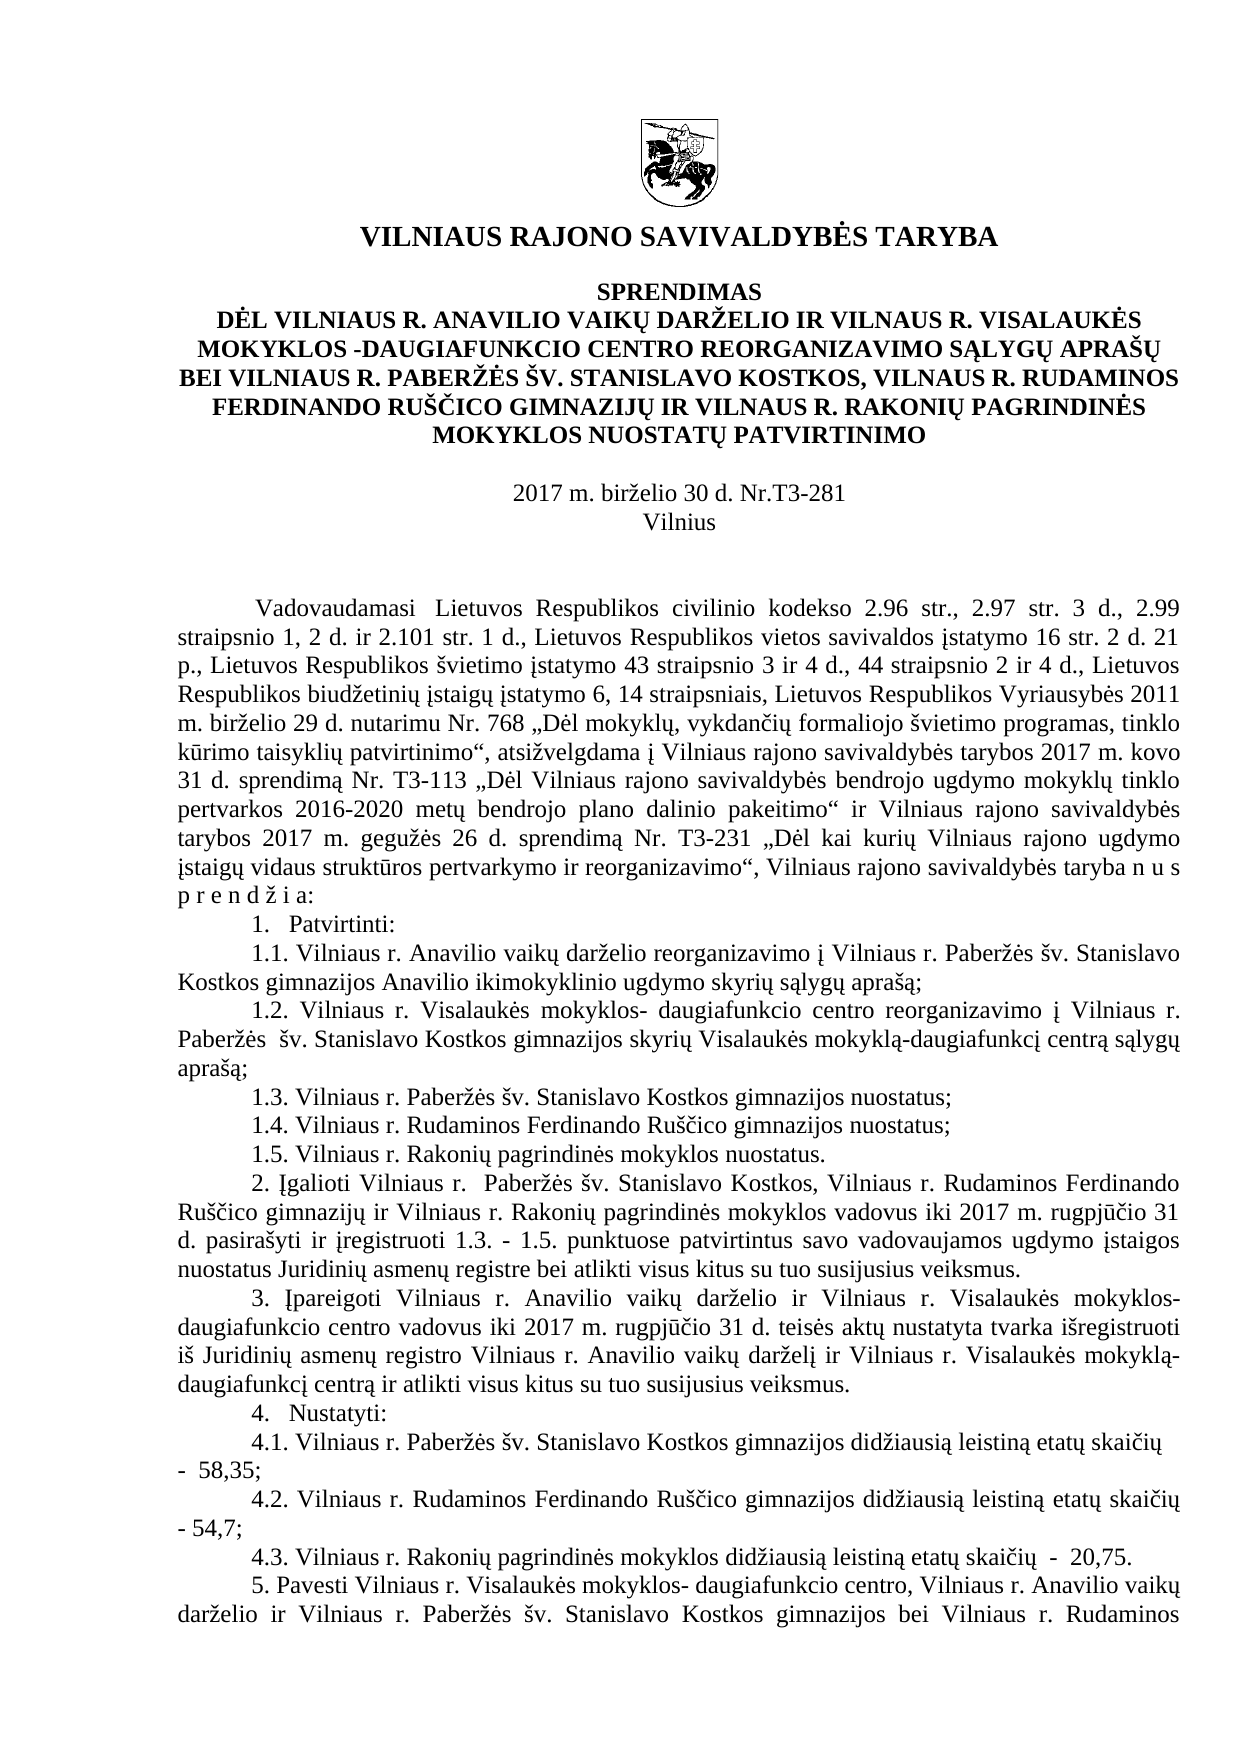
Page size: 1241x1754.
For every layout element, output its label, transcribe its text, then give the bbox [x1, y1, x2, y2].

text 4.1. Vilniaus r. Paberžės šv. Stanislavo Kostkos gimnazijos didžiausią leistiną etatų skaičių [177, 1427, 1181, 1455]
text 3. Įpareigoti Vilniaus r. Anavilio vaikų darželio ir Vilniaus r. Visalaukės mokyklos- daugiafunkcio centro vadovus iki 2017 m. rugpjūčio 31 d. teisės aktų nustatyta tvarka išregistruoti iš Juridinių asmenų registro Vilniaus r. Anavilio vaikų darželį ir Vilniaus r. Visalaukės mokyklą- daugiafunkcį centrą ir atlikti visus kitus su tuo susijusius veiksmus. [177, 1283, 1181, 1398]
text 4.2. Vilniaus r. Rudaminos Ferdinando Ruščico gimnazijos didžiausią leistiną etatų skaičių - 54,7; [177, 1484, 1181, 1542]
text Vilnius [177, 507, 1181, 535]
text 1.4. Vilniaus r. Rudaminos Ferdinando Ruščico gimnazijos nuostatus; [177, 1110, 1181, 1139]
text 5. Pavesti Vilniaus r. Visalaukės mokyklos- daugiafunkcio centro, Vilniaus r. Anavilio vaikų darželio ir Vilniaus r. Paberžės šv. Stanislavo Kostkos gimnazijos bei Vilniaus r. Rudaminos [177, 1570, 1181, 1628]
text DĖL vILNIAUS R. ANAVIlIO VAIKŲ DARŽELIO IR VILNAUS R. VISALaUKĖS MOKYKLOS -DAUGIAFUNKCIO CENTRO REORGANIZAVIMO SĄLYGŲ APRAŠŲ BEI VILNIAUS R. PABERŽĖS ŠV. STANISLAVO KOSTKOS, VILNAUS R. RUDAMINOS FERDINANDO RUŠČICO GIMNAZIJŲ IR VILNAUS R. RAKONIŲ PAGRINDINĖS MOKYKLOS NUOSTATŲ PATVIRTINIMO [177, 305, 1181, 449]
text 1. Patvirtinti: [251, 909, 1181, 938]
text 1.3. Vilniaus r. Paberžės šv. Stanislavo Kostkos gimnazijos nuostatus; [177, 1082, 1181, 1110]
text 1.1. Vilniaus r. Anavilio vaikų darželio reorganizavimo į Vilniaus r. Paberžės šv. Stanislavo Kostkos gimnazijos Anavilio ikimokyklinio ugdymo skyrių sąlygų aprašą; [177, 938, 1181, 995]
text SPRENDIMAS [177, 277, 1181, 305]
text 1.5. Vilniaus r. Rakonių pagrindinės mokyklos nuostatus. [177, 1139, 1181, 1168]
text 4. Nustatyti: [177, 1398, 1181, 1427]
text 2017 m. birželio 30 d. Nr.T3-281 [177, 478, 1181, 507]
text 2. Įgalioti Vilniaus r. Paberžės šv. Stanislavo Kostkos, Vilniaus r. Rudaminos Ferdinando Ruščico gimnazijų ir Vilniaus r. Rakonių pagrindinės mokyklos vadovus iki 2017 m. rugpjūčio 31 d. pasirašyti ir įregistruoti 1.3. - 1.5. punktuose patvirtintus savo vadovaujamos ugdymo įstaigos nuostatus Juridinių asmenų registre bei atlikti visus kitus su tuo susijusius veiksmus. [177, 1168, 1181, 1283]
text 4.3. Vilniaus r. Rakonių pagrindinės mokyklos didžiausią leistiną etatų skaičių - 20,75. [177, 1542, 1181, 1570]
text - 58,35; [177, 1455, 1181, 1484]
text VILNIAUS RAJONO SAVIVALDYBĖS TARYBA [177, 219, 1181, 253]
text Vadovaudamasi Lietuvos Respublikos civilinio kodekso 2.96 str., 2.97 str. 3 d., 2.99 straipsnio 1, 2 d. ir 2.101 str. 1 d., Lietuvos Respublikos vietos savivaldos įstatymo 16 str. 2 d. 21 p., Lietuvos Respublikos švietimo įstatymo 43 straipsnio 3 ir 4 d., 44 straipsnio 2 ir 4 d., Lietuvos Respublikos biudžetinių įstaigų įstatymo 6, 14 straipsniais, Lietuvos Respublikos Vyriausybės 2011 m. birželio 29 d. nutarimu Nr. 768 „Dėl mokyklų, vykdančių formaliojo švietimo programas, tinklo kūrimo taisyklių patvirtinimo“, atsižvelgdama į Vilniaus rajono savivaldybės tarybos 2017 m. kovo 31 d. sprendimą Nr. T3-113 „Dėl Vilniaus rajono savivaldybės bendrojo ugdymo mokyklų tinklo pertvarkos 2016-2020 metų bendrojo plano dalinio pakeitimo“ ir Vilniaus rajono savivaldybės tarybos 2017 m. gegužės 26 d. sprendimą Nr. T3-231 „Dėl kai kurių Vilniaus rajono ugdymo įstaigų vidaus struktūros pertvarkymo ir reorganizavimo“, Vilniaus rajono savivaldybės taryba n u s p r e n d ž i a: [177, 593, 1181, 909]
text 1.2. Vilniaus r. Visalaukės mokyklos- daugiafunkcio centro reorganizavimo į Vilniaus r. Paberžės šv. Stanislavo Kostkos gimnazijos skyrių Visalaukės mokyklą-daugiafunkcį centrą sąlygų aprašą; [177, 995, 1181, 1082]
